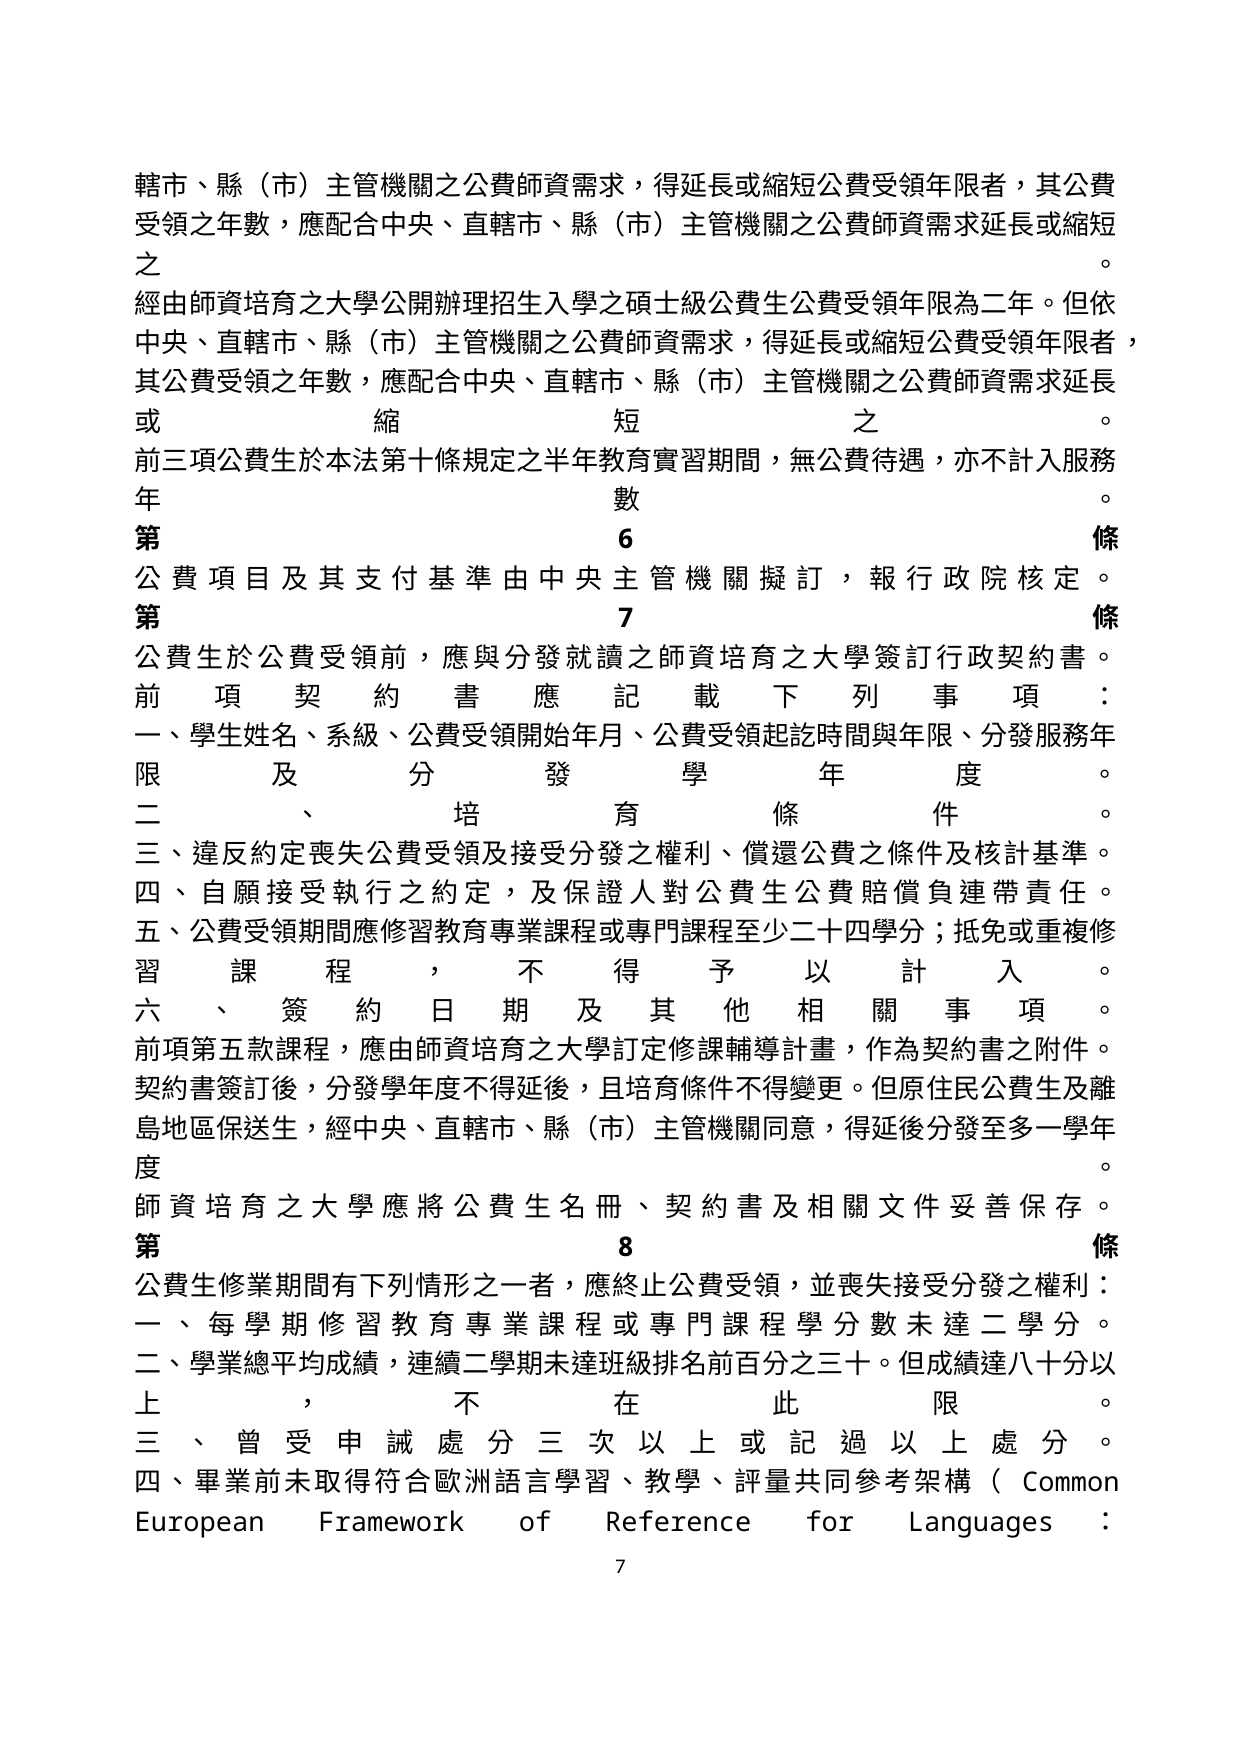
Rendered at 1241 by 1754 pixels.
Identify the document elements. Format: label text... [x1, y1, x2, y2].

text 修正日期： 民國 113 年 02 月 07 日 第 1 條 本辦法依師資培育法（以下簡稱本法）第十四條第三項規定訂定之。 第 2 條 本辦法所稱公費生，指依本法第十四條第一項規定，享有師資培育公費待遇，畢業後應至偏遠或特殊地區學校服務之學生。 前項偏遠或特殊地區學校，由直轄市、縣（市）主管機關按學校位置或不足類科師資需求認定後，報中央主管機關核定。 第 3 條 中央主管機關為充裕偏遠或特殊地區師資需求，應規劃公費生之培育。 公費生培育名額於中央主管機關會商直轄市、縣（市）主管機關後，由直轄市、縣（市）主管機關提報缺額及類別，經中央主管機關調整後併國立學校師資需求核定之。 公費生培育名額經中央主管機關核定後，分配至各師資培育之大學。 第 4 條 各師資培育之大學應依中央主管機關核定公費生培育名額公開辦理招生或校內甄選，其錄取方式、名額、公費受領起訖時間與年限、所享權利、應履行及其他相關事項之義務、違反義務之處理與分發服務相關規定，應於招生簡章或甄選實施規定中定之。 原住民學生參與前項為保障原住民族教育師資來源而辦理之公開招生或校內甄選時，依原住民族教育法第三十一條第三項規定，應取得中級以上原住民族語言能力證明書。 各師資培育之大學辦理公費生培育，應落實該類科教師專業標準及服務精神之培養，並與中央主管機關及提報缺額、類別之直轄市、縣（市）主管機關建立合作輔導機制。 前項合作輔導機制，應包括共同規劃公費生應具備之教育專業知能、遴選教育實習機構及訂定輔導實施計畫。 第 5 條 經由師資培育之大學公開辦理招生入學之公費生公費受領年限為四年。但修業年限為四年以上之學系或學生成績優異依大學法第二十六條第二項規定得准提前畢業者，其公費受領之年數，應配合該學系或學生之修業年限延長或縮短之。 經由師資培育之大學校內甄選之公費生公費受領年限為二年至四年。但依中央、直轄市、縣（市）主管機關之公費師資需求，得延長或縮短公費受領年限者，其公費受領之年數，應配合中央、直轄市、縣（市）主管機關之公費師資需求延長或縮短之。 經由師資培育之大學公開辦理招生入學之碩士級公費生公費受領年限為二年。但依中央、直轄市、縣（市）主管機關之公費師資需求，得延長或縮短公費受領年限者，其公費受領之年數，應配合中央、直轄市、縣（市）主管機關之公費師資需求延長或縮短之。 前三項公費生於本法第十條規定之半年教育實習期間，無公費待遇，亦不計入服務年數。 第 6 條 公費項目及其支付基準由中央主管機關擬訂，報行政院核定。 第 7 條 公費生於公費受領前，應與分發就讀之師資培育之大學簽訂行政契約書。 前項契約書應記載下列事項： 一、學生姓名、系級、公費受領開始年月、公費受領起訖時間與年限、分發服務年限及分發學年度。 二、培育條件。 三、違反約定喪失公費受領及接受分發之權利、償還公費之條件及核計基準。 四、自願接受執行之約定，及保證人對公費生公費賠償負連帶責任。 五、公費受領期間應修習教育專業課程或專門課程至少二十四學分；抵免或重複修習課程，不得予以計入。 六、簽約日期及其他相關事項。 前項第五款課程，應由師資培育之大學訂定修課輔導計畫，作為契約書之附件。 契約書簽訂後，分發學年度不得延後，且培育條件不得變更。但原住民公費生及離島地區保送生，經中央、直轄市、縣（市）主管機關同意，得延後分發至多一學年度。 師資培育之大學應將公費生名冊、契約書及相關文件妥善保存。 第 8 條 公費生修業期間有下列情形之一者，應終止公費受領，並喪失接受分發之權利： 一、每學期修習教育專業課程或專門課程學分數未達二學分。 二、學業總平均成績，連續二學期未達班級排名前百分之三十。但成績達八十分以上，不在此限。 三、曾受申誡處分三次以上或記過以上處分。 四、畢業前未取得符合歐洲語言學習、教學、評量共同參考架構（ Common European Framework of Reference for Languages： learning,teaching,assessment） B1 級以上英語相關考試檢定及格證書。但有下列情形之一者，不在此限： （一）離島地區公費生取得 A2 級以上英語相關考試檢定及格證書。 （二）原住民公費生。 五、每學年義務輔導學習弱勢、經濟弱勢或區域弱勢學生，未達七十二小時。 六、畢業前未通過教學演示。 七、畢業前未符合中央、直轄市、縣（市）主管機關教育專業知能需求。 八、原住民公費生畢業前未取得中高級以上原住民族語言能力證明書。 九、原住民公費生畢業前於部落服務實習未達八週。 十、原住民公費生畢業前，未修畢原住民族之民族教育次專長課程。 前項第二款規定，於離島地區及原住民公費生之第一學年成績，不適用之。 離島地區及原住民公費生第二學年起之學業成績未達第一項第二款規定，其學業總平均於班級排名前百分四十或成績達七十五分以上者，得由師資培育之大學進行適性評估，經中央、直轄市、縣（市）主管機關同意，保有其公費生資格。 第一項第十款規定，於一百十學年度以前已招生、甄選入學之原住民公費生，除經中央主管機關核定一百十學年度招生、甄選入學，將分發原住民實驗學校者外，得選擇依中華民國一百十一年一月十日修正施行前之第一項第十款規定辦理。 公費生修業期間經就讀學校甄選為交換學生，並經中央、直轄市、縣（市）主管機關同意者，得保留公費生資格及延後分發，其期間至多一年。 前項公費生於交換期間應暫停公費受領，並以學期為單位暫停其權利及義務。 第 9 條 公費生有下列情形之一者，應終止公費受領，償還已受領之全部公費，並喪失接受分發之權利： 一、修業期間，因轉學、轉系而喪失公費生資格或放棄公費、被勒令退學、開除學籍或無故不就學。 二、因重大疾病或事故以外之其他理由辦理休學，致喪失公費生資格。 三、分發前未取得教師證書。 四、取得教師證書經通知分發報到，逾期不報到致撤銷分發。 公費生分發任教後，未依規定年限連續服務滿三年者，應償還已受領之全部公費；已連續服務三年以上未滿應服務年數者，依其未服務之年月數比例償還已受領之公費。 前項未服務年月數不滿一月者，以一月計。 培育公費生之師資培育之大學負追繳公費生應償還公費之義務。 第 10 條 公費生修業期間或分發服務期限屆滿前死亡或有下列情形之一者，免償還已受領之公費： 一、因重大疾病或事故辦理休學或不能繼續完成學業。 二、因重大疾病或事故致有前條第一項第三款情形。 三、服務義務期間，因重大疾病或事故，被認定不適任教職，經報該管主管機關核定免除公費服務義務。 前條及前項所稱重大疾病或事故之認定權責機關規定如下： 一、於修業期間或尚未取得教師證書之公費生：由各師資培育之大學認定後，報中央主管機關核定。 二、已分發任教之公費合格教師：由分發學校報該管主管機關核轉中央主管機關核定；其分發學校主管機關為中央主管機關者，由學校逕報中央主管機關核定。 第 11 條 公費生之缺額，得由各師資培育之大學訂定有關規定遞補，並報中央主管機關備查；公費受領自遞補日起至修畢師資職前教育課程為止，不得少於一年。 第 12 條 各師資培育之大學於公費生取得教師證書後，應造具公費合格教師名冊，報中央主管機關備查。 直轄市、縣（市）主管機關依第三條第二項規定提報之師資缺額，由中央主管機關辦理公費生分發，各直轄市、縣（市）主管機關不得拒絕；國立學校由中央主管機關逕行分發。 前項以外經中央主管機關依第三條第二項規定調整之公費生培育名額，應協調直轄市、縣（市）主管機關或分發學校同意後，辦理公費生分發。 中央、直轄市、縣（市）主管機關接獲公費生分發名額後，應參據各校教師需求名額、原住民族語言專長、學生成績及志願等，以公開、公平、公正方式分發至學校服務，並以一次為限。 第 13 條 下列人員應優先辦理專案分發： 一、離島地區及原住民保送生，分發原保送直轄市、縣（市）主管機關，再由原保送直轄市、縣（市）主管機關分發保送地區學校服務。但保送國立學校者，由中央主管機關逕行分發。 二、領有身心障礙證明之公費合格教師取得偏遠或特殊地區公立或已立案私立學校同意聘任之證明者。 三、具兵役義務者於取得教師證書後，除經兵役主管機關核准緩徵並於當年度完成分發者外，其餘由中央主管機關列冊候用，俟服完兵役後依規定統一辦理專案分發。 第 14 條 分發任教之公費合格教師，應按分發通知規定期限向該管主管機關、學校報到；其有特殊情形，須延緩報到者，應向分發學校申請，由學校報該管主管機關核轉中央主管機關核定；其分發學校主管機關為中央主管機關者，由學校逕報中央主管機關核定。 第 15 條 公費合格教師之分發任教，依教師法第九條第一項第一款規定，免經學校教師評審委員會審查。 第 16 條 公費生取得教師證書後，應於分發學校連續服務，其最低服務年限不得少於六年。 前項連續服務期間，因育嬰或應徵服兵役而留職停薪得視為連續服務；公費生如有重大疾病或事故者，得辦理展延服務，其期間至多為三年，並以一次為限。 前項所定重大疾病或事故之認定，由分發學校報該管主管機關核轉中央主管機關核定；其分發學校主管機關為中央主管機關者，由學校逕報中央主管機關核定。 第 17 條 公費生義務服務期間，不得申請異動、調職。但中央主管機關基於業務需要，得經分發學校及該管主管機關同意，調任至其他偏遠或特殊地區學校繼續履行服務義務。 分發學校之主管機關應將異動情形通知公費生原就讀學校繼續列管。 公費生義務服務期間之前三年不得申請辦公時間授予學位之進修。但於寒暑假期間進修者，不在此限。 第 18 條 各師資培育之大學，為鼓勵家境清寒或成績優異之自費生，應設立師資培育助學金；其數額，每人每月新臺幣四千元，並得視需求調整額度。 符合下列各款資格之一，並經各師資培育之大學審查通過者，得給予師資培育助學金： 一、清寒優秀之師資生： （一）學業成績：前一學期平均為系所前百分之四十，或達八十分以上。 （二）未受申誡處分三次以上或記過以上處分。 （三）經戶籍所在地直轄市、縣（市）主管機關認定為低收入戶、中低收入戶，或申請補助之學期尚有就學貸款。 二、成績優異之師資生： （一）學業成績：前一學期平均為系所前百分之三十。 （二）未受申誡處分三次以上或記過以上處分。 前項師資培育助學金，公立學校，由各大學校院自行編列預算支應；私立學校，由中央主管機關按年度編列預算酌予補助。 第一項師資培育助學金之名額、金額、審查程序及其他相關規定，由各師資培育之大學定之。 第 19 條 本辦法中華民國一百零七年五月三日、一百零九年二月四日及一百十三年二月七日修正施行前已招生、甄選入學之公費生，除第八條第五項、第六項及第十六條第二項外，仍適用修正施行前之規定。 第 20 條 本辦法自發布日施行。 [0, 164, 1119, 1539]
